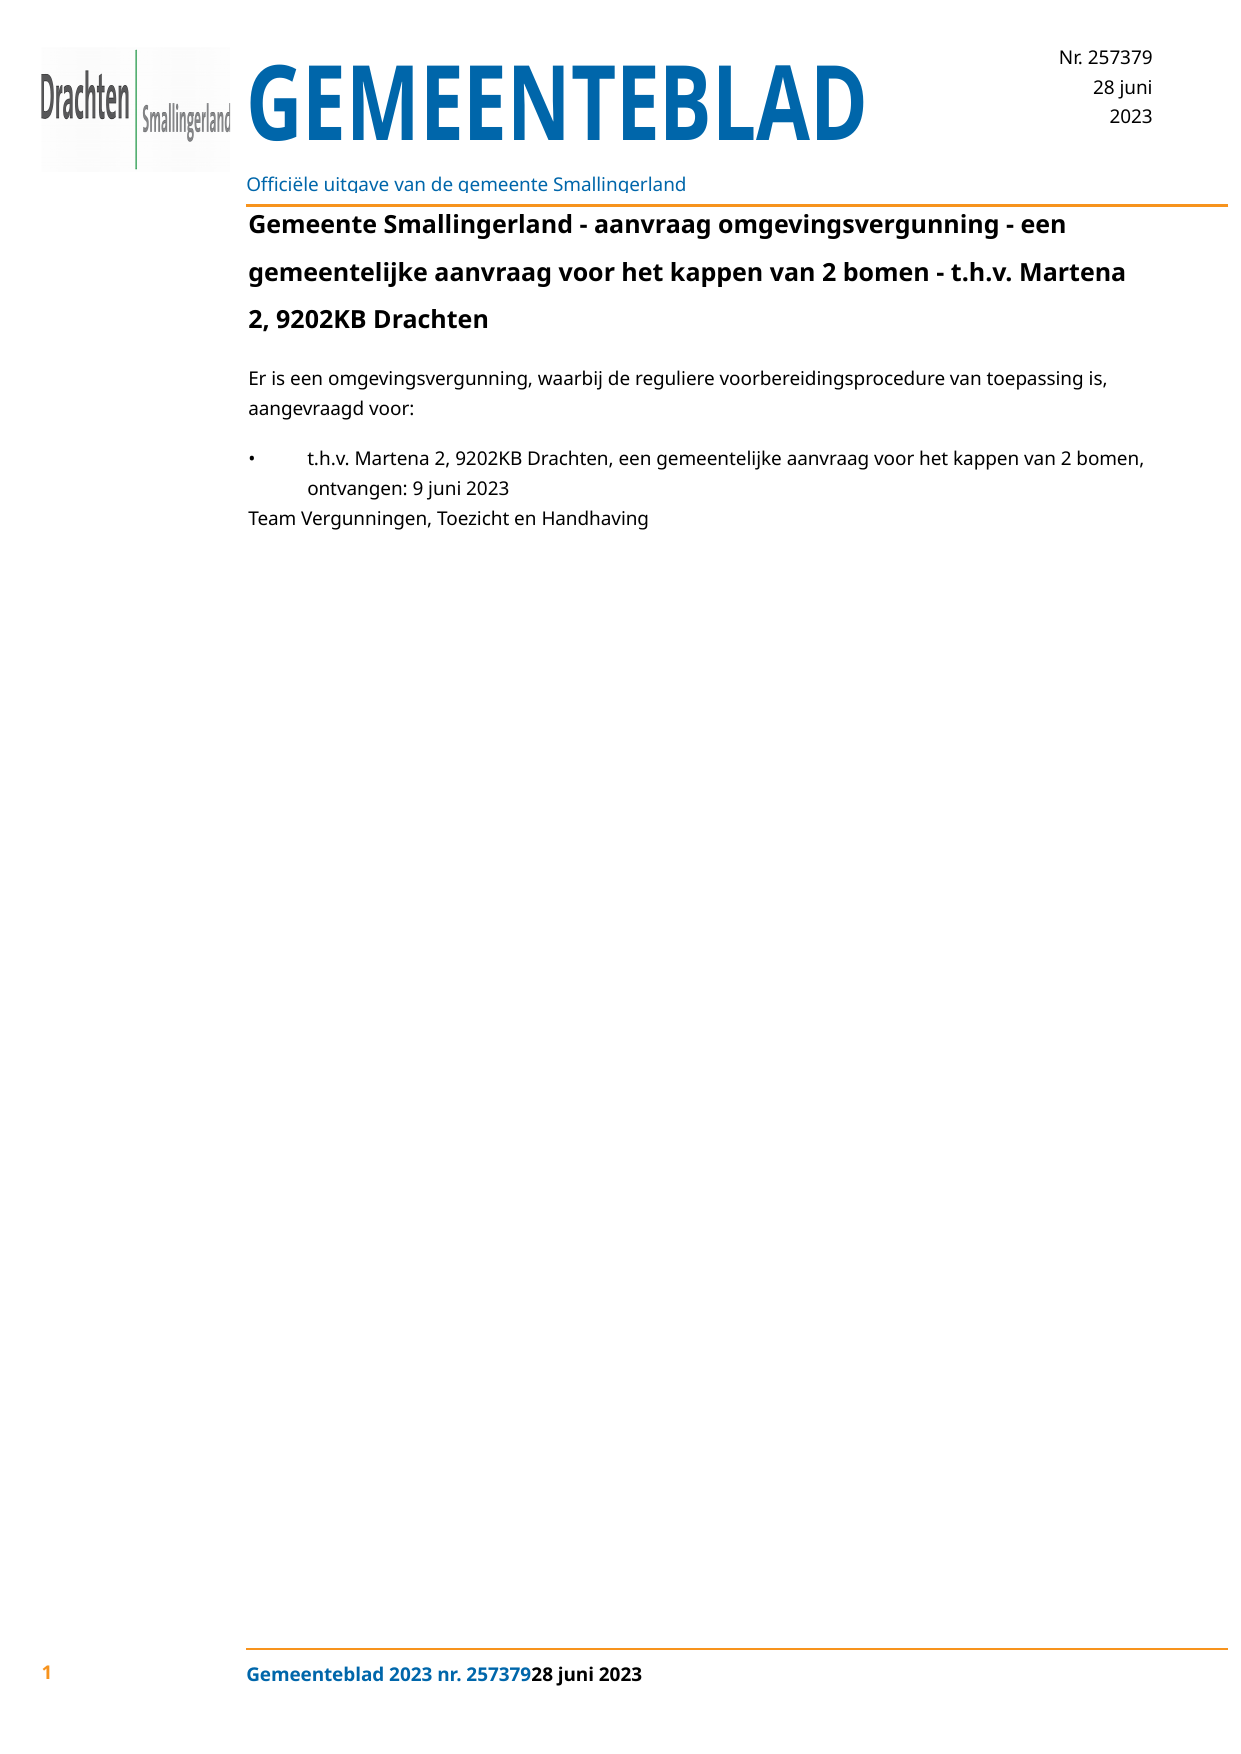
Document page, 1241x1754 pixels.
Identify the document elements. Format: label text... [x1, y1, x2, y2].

text Gemeente Smallingerland - aanvraag omgevingsvergunning - een gemeentelijke aanvraag voor het kappen van 2 bomen - t.h.v. Martena 2, 9202KB Drachten [248, 207, 1152, 336]
text Team Vergunningen, Toezicht en Handhaving [248, 505, 1152, 530]
picture [41, 47, 231, 172]
list t.h.v. Martena 2, 9202KB Drachten, een gemeentelijke aanvraag voor het kappen van 2 bomen, ontvangen: 9 juni 2023 [248, 446, 1152, 501]
text Er is een omgevingsvergunning, waarbij de reguliere voorbereidingsprocedure van toepassing is, aangevraagd voor: [248, 366, 1152, 421]
